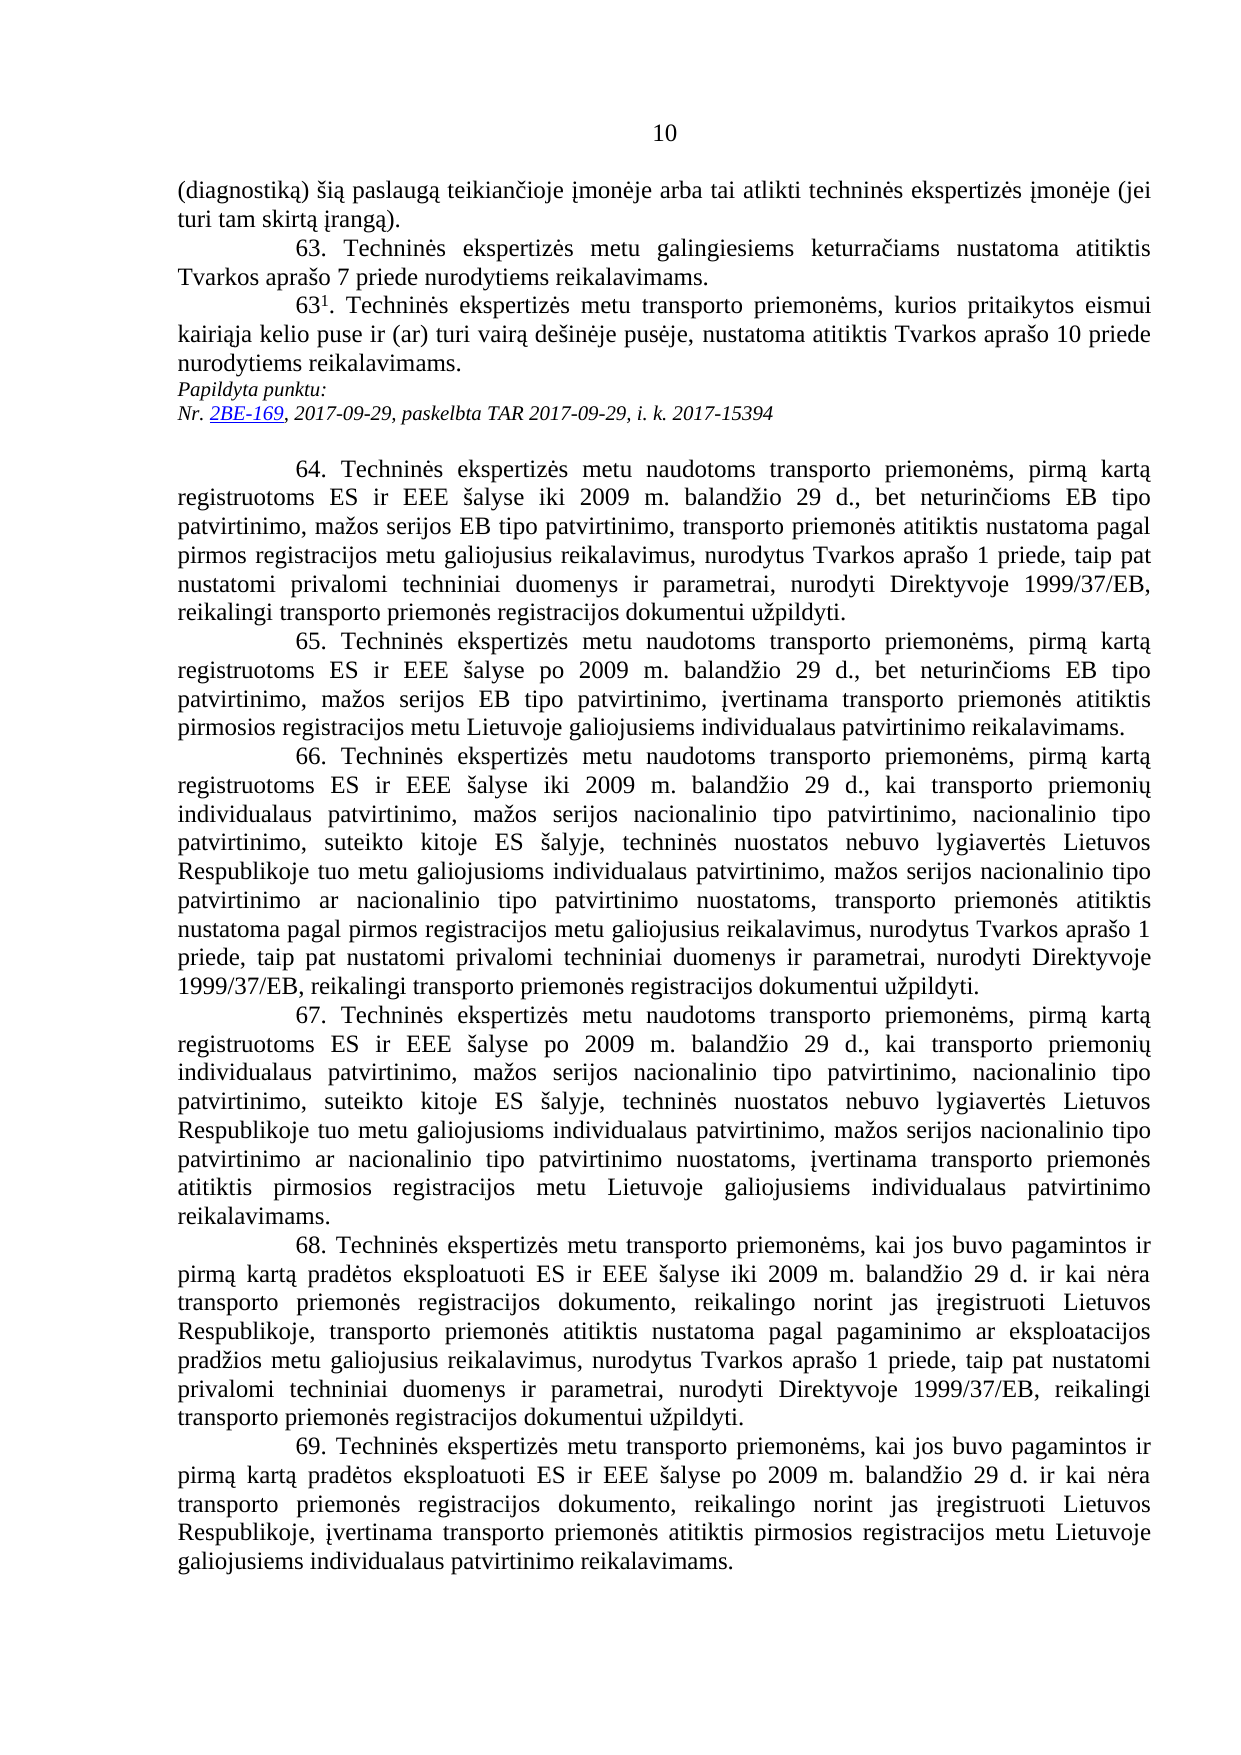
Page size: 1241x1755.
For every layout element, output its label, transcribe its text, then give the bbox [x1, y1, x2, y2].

text 69. Techninės ekspertizės metu transporto priemonėms, kai jos buvo pagamintos ir pirmą kartą pradėtos eksploatuoti ES ir EEE šalyse po 2009 m. balandžio 29 d. ir kai nėra transporto priemonės registracijos dokumento, reikalingo norint jas įregistruoti Lietuvos Respublikoje, įvertinama transporto priemonės atitiktis pirmosios registracijos metu Lietuvoje galiojusiems individualaus patvirtinimo reikalavimams. [177, 1431, 1152, 1575]
text Papildyta punktu: [177, 377, 1152, 401]
text 65. Techninės ekspertizės metu naudotoms transporto priemonėms, pirmą kartą registruotoms ES ir EEE šalyse po 2009 m. balandžio 29 d., bet neturinčioms EB tipo patvirtinimo, mažos serijos EB tipo patvirtinimo, įvertinama transporto priemonės atitiktis pirmosios registracijos metu Lietuvoje galiojusiems individualaus patvirtinimo reikalavimams. [177, 626, 1152, 741]
text 64. Techninės ekspertizės metu naudotoms transporto priemonėms, pirmą kartą registruotoms ES ir EEE šalyse iki 2009 m. balandžio 29 d., bet neturinčioms EB tipo patvirtinimo, mažos serijos EB tipo patvirtinimo, transporto priemonės atitiktis nustatoma pagal pirmos registracijos metu galiojusius reikalavimus, nurodytus Tvarkos aprašo 1 priede, taip pat nustatomi privalomi techniniai duomenys ir parametrai, nurodyti Direktyvoje 1999/37/EB, reikalingi transporto priemonės registracijos dokumentui užpildyti. [177, 454, 1152, 626]
text 631. Techninės ekspertizės metu transporto priemonėms, kurios pritaikytos eismui kairiąja kelio puse ir (ar) turi vairą dešinėje pusėje, nustatoma atitiktis Tvarkos aprašo 10 priede nurodytiems reikalavimams. [177, 291, 1152, 377]
text 67. Techninės ekspertizės metu naudotoms transporto priemonėms, pirmą kartą registruotoms ES ir EEE šalyse po 2009 m. balandžio 29 d., kai transporto priemonių individualaus patvirtinimo, mažos serijos nacionalinio tipo patvirtinimo, nacionalinio tipo patvirtinimo, suteikto kitoje ES šalyje, techninės nuostatos nebuvo lygiavertės Lietuvos Respublikoje tuo metu galiojusioms individualaus patvirtinimo, mažos serijos nacionalinio tipo patvirtinimo ar nacionalinio tipo patvirtinimo nuostatoms, įvertinama transporto priemonės atitiktis pirmosios registracijos metu Lietuvoje galiojusiems individualaus patvirtinimo reikalavimams. [177, 1000, 1152, 1230]
text (diagnostiką) šią paslaugą teikiančioje įmonėje arba tai atlikti techninės ekspertizės įmonėje (jei turi tam skirtą įrangą). [177, 176, 1152, 233]
text 63. Techninės ekspertizės metu galingiesiems keturračiams nustatoma atitiktis Tvarkos aprašo 7 priede nurodytiems reikalavimams. [177, 233, 1152, 291]
text 66. Techninės ekspertizės metu naudotoms transporto priemonėms, pirmą kartą registruotoms ES ir EEE šalyse iki 2009 m. balandžio 29 d., kai transporto priemonių individualaus patvirtinimo, mažos serijos nacionalinio tipo patvirtinimo, nacionalinio tipo patvirtinimo, suteikto kitoje ES šalyje, techninės nuostatos nebuvo lygiavertės Lietuvos Respublikoje tuo metu galiojusioms individualaus patvirtinimo, mažos serijos nacionalinio tipo patvirtinimo ar nacionalinio tipo patvirtinimo nuostatoms, transporto priemonės atitiktis nustatoma pagal pirmos registracijos metu galiojusius reikalavimus, nurodytus Tvarkos aprašo 1 priede, taip pat nustatomi privalomi techniniai duomenys ir parametrai, nurodyti Direktyvoje 1999/37/EB, reikalingi transporto priemonės registracijos dokumentui užpildyti. [177, 741, 1152, 1000]
text Nr. 2BE-169, 2017-09-29, paskelbta TAR 2017-09-29, i. k. 2017-15394 [177, 401, 1152, 425]
text 68. Techninės ekspertizės metu transporto priemonėms, kai jos buvo pagamintos ir pirmą kartą pradėtos eksploatuoti ES ir EEE šalyse iki 2009 m. balandžio 29 d. ir kai nėra transporto priemonės registracijos dokumento, reikalingo norint jas įregistruoti Lietuvos Respublikoje, transporto priemonės atitiktis nustatoma pagal pagaminimo ar eksploatacijos pradžios metu galiojusius reikalavimus, nurodytus Tvarkos aprašo 1 priede, taip pat nustatomi privalomi techniniai duomenys ir parametrai, nurodyti Direktyvoje 1999/37/EB, reikalingi transporto priemonės registracijos dokumentui užpildyti. [177, 1230, 1152, 1431]
